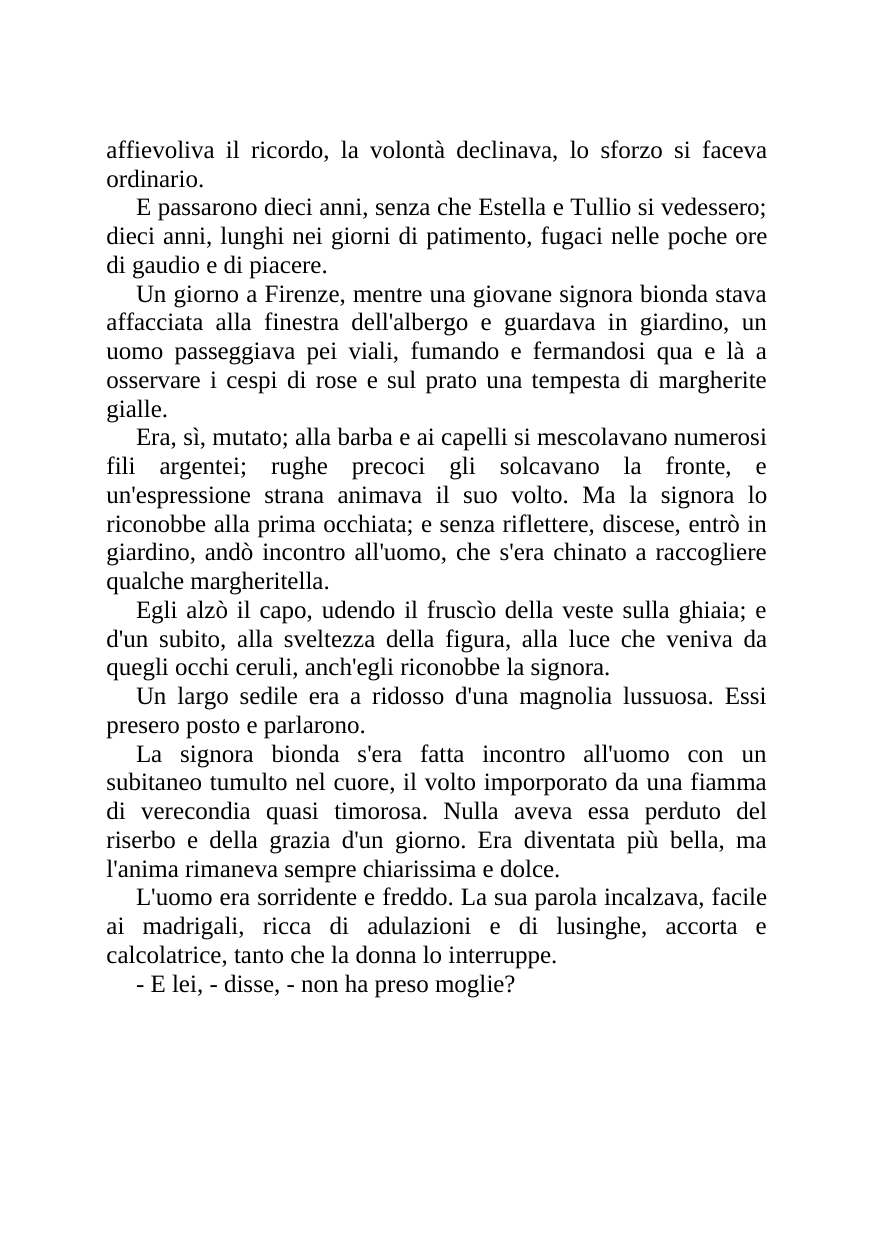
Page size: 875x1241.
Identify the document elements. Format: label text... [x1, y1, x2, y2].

text E passarono dieci anni, senza che Estella e Tullio si vedessero; dieci anni, lunghi nei giorni di patimento, fugaci nelle poche ore di gaudio e di piacere. [106, 192, 768, 279]
text L'uomo era sorridente e freddo. La sua parola incalzava, facile ai madrigali, ricca di adulazioni e di lusinghe, accorta e calcolatrice, tanto che la donna lo interruppe. [106, 882, 768, 969]
text - E lei, - disse, - non ha preso moglie? [106, 969, 768, 997]
text affievoliva il ricordo, la volontà declinava, lo sforzo si faceva ordinario. [106, 135, 768, 192]
text Un largo sedile era a ridosso d'una magnolia lussuosa. Essi presero posto e parlarono. [106, 681, 768, 739]
text Egli alzò il capo, udendo il fruscìo della veste sulla ghiaia; e d'un subito, alla sveltezza della figura, alla luce che veniva da quegli occhi ceruli, anch'egli riconobbe la signora. [106, 595, 768, 681]
text Era, sì, mutato; alla barba e ai capelli si mescolavano numerosi fili argentei; rughe precoci gli solcavano la fronte, e un'espressione strana animava il suo volto. Ma la signora lo riconobbe alla prima occhiata; e senza riflettere, discese, entrò in giardino, andò incontro all'uomo, che s'era chinato a raccogliere qualche margheritella. [106, 422, 768, 595]
text La signora bionda s'era fatta incontro all'uomo con un subitaneo tumulto nel cuore, il volto imporporato da una fiamma di verecondia quasi timorosa. Nulla aveva essa perduto del riserbo e della grazia d'un giorno. Era diventata più bella, ma l'anima rimaneva sempre chiarissima e dolce. [106, 739, 768, 882]
text Un giorno a Firenze, mentre una giovane signora bionda stava affacciata alla finestra dell'albergo e guardava in giardino, un uomo passeggiava pei viali, fumando e fermandosi qua e là a osservare i cespi di rose e sul prato una tempesta di margherite gialle. [106, 279, 768, 422]
